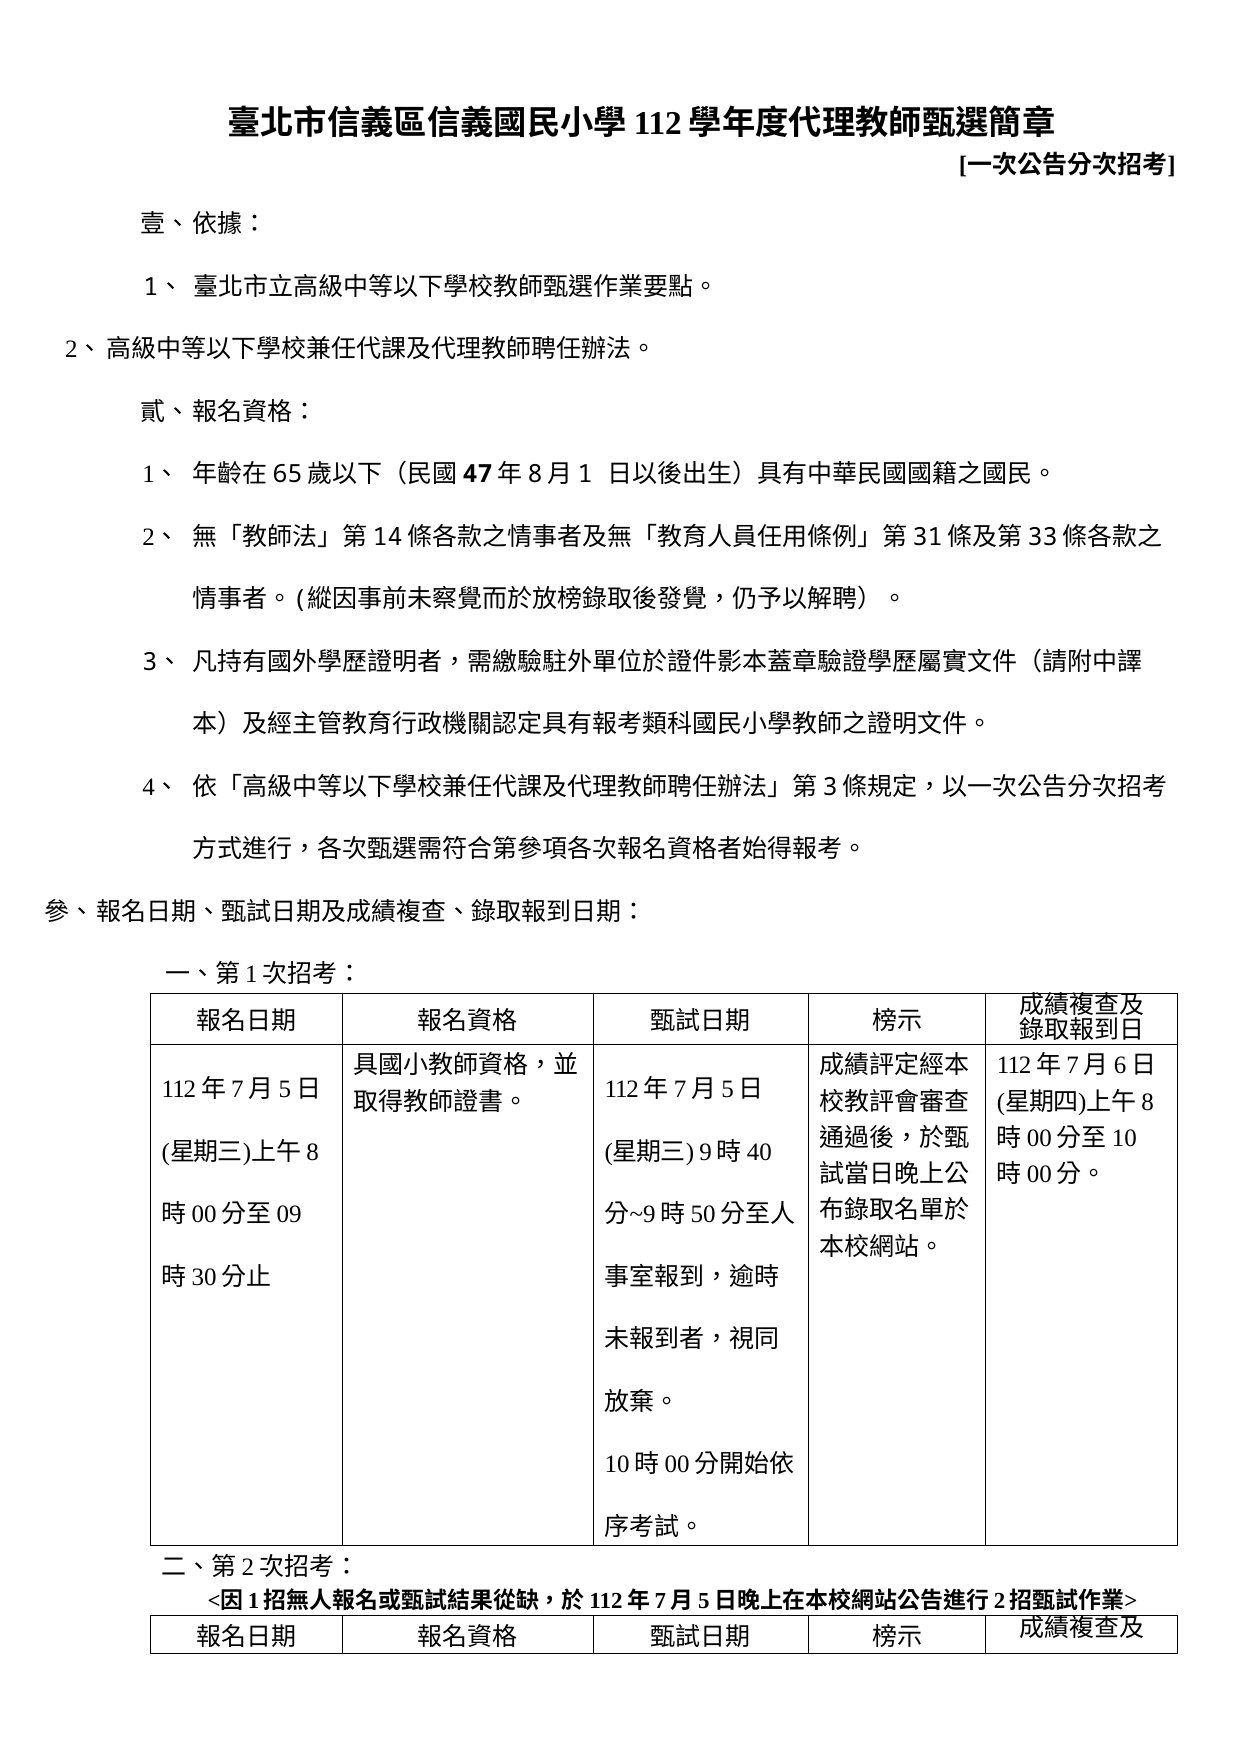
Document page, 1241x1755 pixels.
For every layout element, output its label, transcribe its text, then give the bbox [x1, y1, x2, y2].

table_cell 榜示 [809, 1616, 985, 1653]
table_cell 成績複查及 錄取報到日 [986, 994, 1177, 1044]
list 報名日期、甄試日期及成績複查、錄取報到日期： [44, 868, 1175, 930]
table_cell 報名日期 [151, 1616, 342, 1653]
table_cell 112年7月5日(星期三) 9時40分~9時50分至人事室報到，逾時未報到者，視同放棄。 10時00分開始依序考試。 [594, 1045, 808, 1545]
list 無「教師法」第14條各款之情事者及無「教育人員任用條例」第31條及第33條各款之情事者。(縱因事前未察覺而於放榜錄取後發覺，仍予以解聘）。 [142, 493, 1175, 618]
table_cell 甄試日期 [594, 1616, 808, 1653]
list 依「高級中等以下學校兼任代課及代理教師聘任辦法」第3條規定，以一次公告分次招考方式進行，各次甄選需符合第參項各次報名資格者始得報考。 [142, 743, 1175, 868]
list 依據： [140, 180, 1187, 243]
table_cell 二、第2次招考： <因1招無人報名或甄試結果從缺，於112年7月5日晚上在本校網站公告進行2招甄試作業> [150, 1546, 1177, 1615]
table_cell 榜示 [809, 994, 985, 1044]
table_cell 具國小教師資格，並取得教師證書。 [343, 1045, 593, 1545]
table_cell 報名日期 [151, 994, 342, 1044]
list 報名資格： [140, 368, 1187, 430]
table_cell 112年7月5日(星期三)上午8時00分至09時30分止 [151, 1045, 342, 1545]
table_cell 成績評定經本校教評會審查通過後，於甄試當日晚上公布錄取名單於本校網站。 [809, 1045, 985, 1545]
list 年齡在65歲以下（民國47年8月1 日以後出生）具有中華民國國籍之國民。 [142, 430, 1175, 493]
table_cell 報名資格 [343, 994, 593, 1044]
table_cell 報名資格 [343, 1616, 593, 1653]
text [一次公告分次招考] [65, 144, 1175, 180]
table_cell 112年7月6日(星期四)上午8時00分至10時00分。 [986, 1045, 1177, 1545]
table_header 一、第1次招考： [150, 930, 1177, 993]
text 臺北市信義區信義國民小學112學年度代理教師甄選簡章 [65, 96, 1175, 144]
table_cell 成績複查及 [986, 1616, 1177, 1653]
list 凡持有國外學歷證明者，需繳驗駐外單位於證件影本蓋章驗證學歷屬實文件（請附中譯本）及經主管教育行政機關認定具有報考類科國民小學教師之證明文件。 [142, 618, 1175, 743]
table_cell 甄試日期 [594, 994, 808, 1044]
list 高級中等以下學校兼任代課及代理教師聘任辦法。 [65, 305, 1187, 368]
list 臺北市立高級中等以下學校教師甄選作業要點。 [143, 243, 1175, 305]
